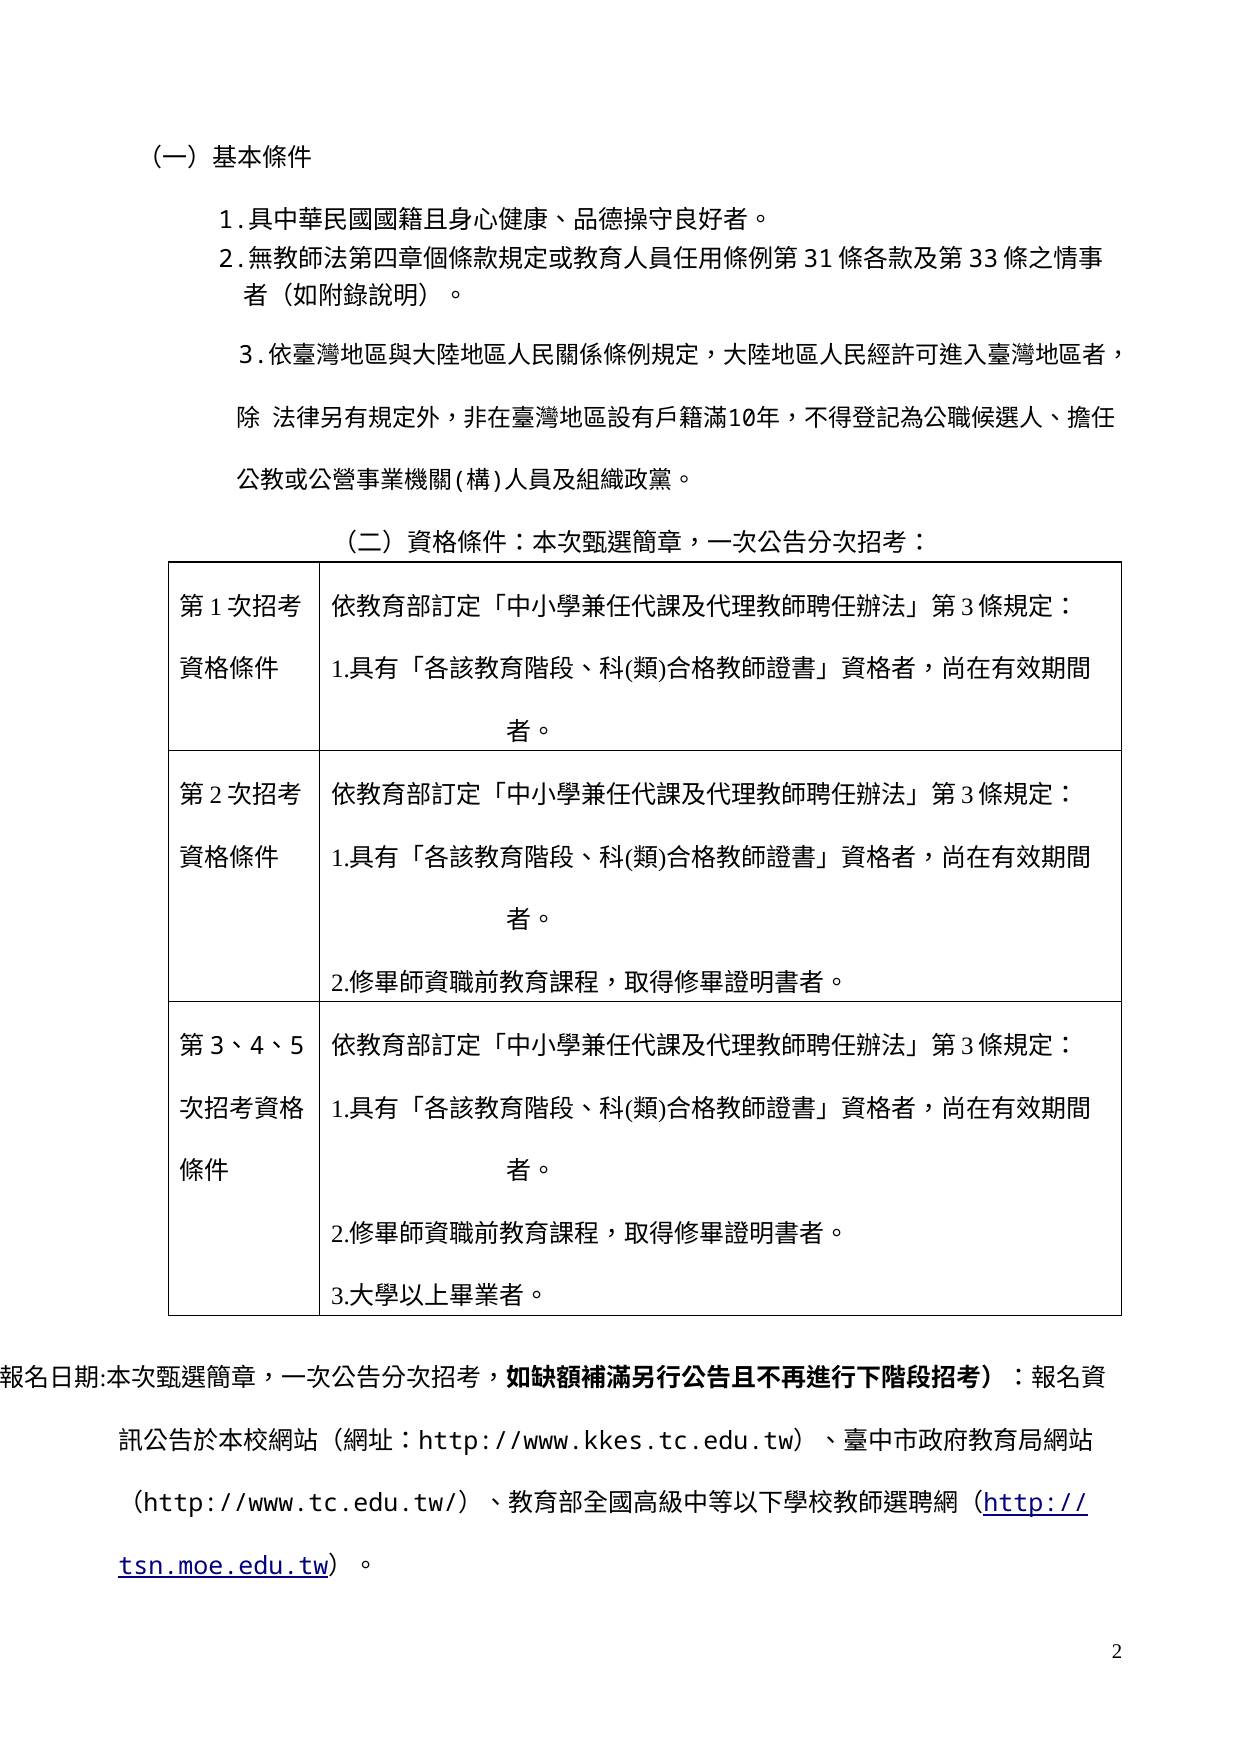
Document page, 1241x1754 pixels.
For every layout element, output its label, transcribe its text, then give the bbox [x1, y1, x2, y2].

text 2.無教師法第四章個條款規定或教育人員任用條例第31條各款及第33條之情事者（如附錄說明）。 [218, 239, 1122, 311]
table_cell 依教育部訂定「中小學兼任代課及代理教師聘任辦法」第3條規定： 1.具有「各該教育階段、科(類)合格教師證書」資格者，尚在有效期間者。 2.修畢師資職前教育課程，取得修畢證明書者。 3.大學以上畢業者。 [320, 1002, 1121, 1314]
table_header 依教育部訂定「中小學兼任代課及代理教師聘任辦法」第3條規定： 1.具有「各該教育階段、科(類)合格教師證書」資格者，尚在有效期間者。 [320, 563, 1121, 750]
text 3.依臺灣地區與大陸地區人民關係條例規定，大陸地區人民經許可進入臺灣地區者，除 法律另有規定外，非在臺灣地區設有戶籍滿10年，不得登記為公職候選人、擔任公教或公營事業機關(構)人員及組織政黨。 [118, 311, 1122, 499]
table_cell 依教育部訂定「中小學兼任代課及代理教師聘任辦法」第3條規定： 1.具有「各該教育階段、科(類)合格教師證書」資格者，尚在有效期間者。 2.修畢師資職前教育課程，取得修畢證明書者。 [320, 751, 1121, 1001]
table_cell 第3、4、5次招考資格條件 [169, 1002, 319, 1314]
table_header 第1次招考資格條件 [169, 563, 319, 750]
table_cell 第2次招考資格條件 [169, 751, 319, 1001]
text （一）基本條件 [118, 114, 1122, 176]
text 1.具中華民國國籍且身心健康、品德操守良好者。 [168, 176, 1122, 239]
text 六、報名日期:本次甄選簡章，一次公告分次招考，如缺額補滿另行公告且不再進行下階段招考）：報名資訊公告於本校網站（網址：http://www.kkes.tc.edu.tw）、臺中市政府教育局網站（http://www.tc.edu.tw/）、教育部全國高級中等以下學校教師選聘網（http://tsn.moe.edu.tw）。 [0, 1334, 1122, 1584]
text （二）資格條件：本次甄選簡章，一次公告分次招考： [332, 499, 1122, 561]
